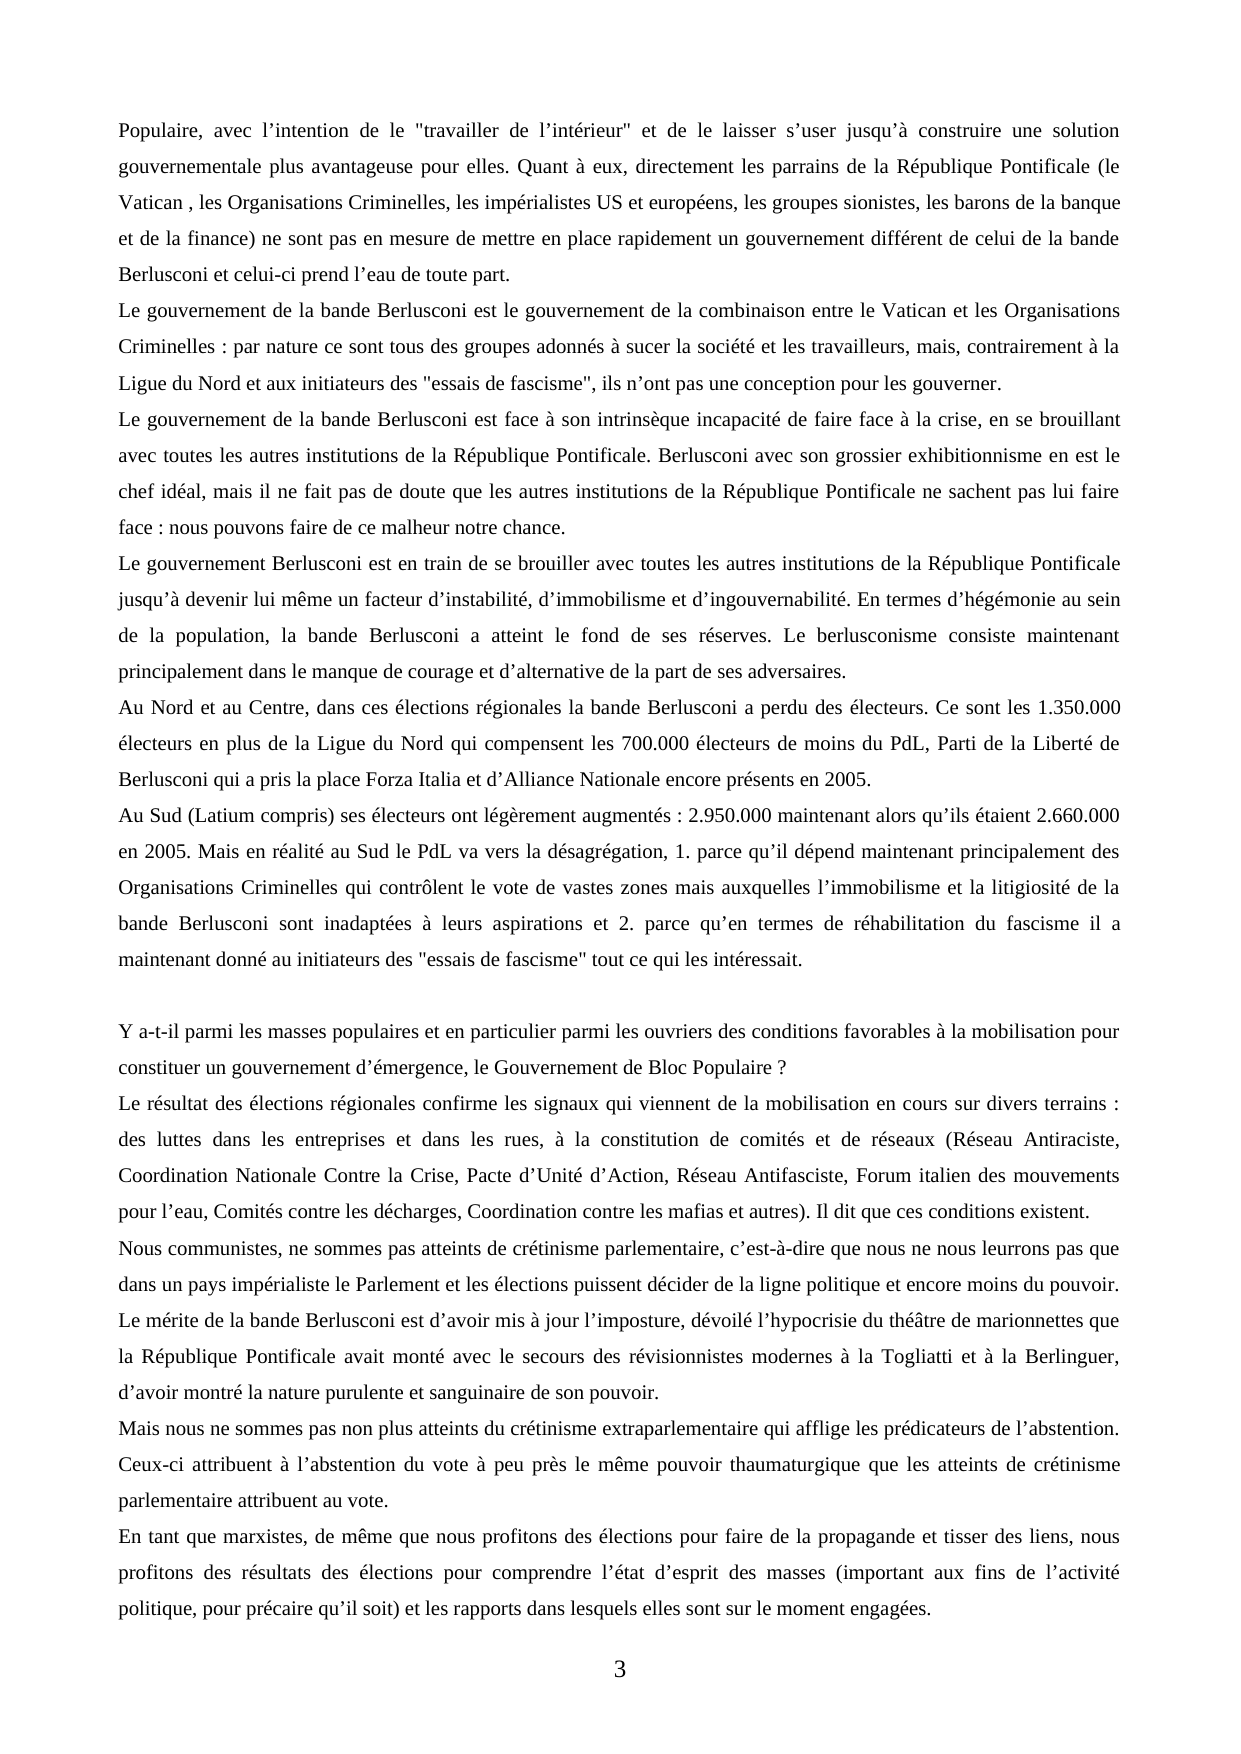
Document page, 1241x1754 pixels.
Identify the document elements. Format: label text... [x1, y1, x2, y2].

text Y a-t-il parmi les masses populaires et en particulier parmi les ouvriers des conditions favorables à la mobilisation pour constituer un gouvernement d’émergence, le Gouvernement de Bloc Populaire ? [118, 1019, 1122, 1079]
text Le gouvernement de la bande Berlusconi est le gouvernement de la combinaison entre le Vatican et les Organisations Criminelles : par nature ce sont tous des groupes adonnés à sucer la société et les travailleurs, mais, contrairement à la Ligue du Nord et aux initiateurs des "essais de fascisme", ils n’ont pas une conception pour les gouverner. [118, 298, 1122, 394]
text Populaire, avec l’intention de le "travailler de l’intérieur" et de le laisser s’user jusqu’à construire une solution gouvernementale plus avantageuse pour elles. Quant à eux, directement les parrains de la République Pontificale (le Vatican , les Organisations Criminelles, les impérialistes US et européens, les groupes sionistes, les barons de la banque et de la finance) ne sont pas en mesure de mettre en place rapidement un gouvernement différent de celui de la bande Berlusconi et celui-ci prend l’eau de toute part. [118, 118, 1122, 286]
text En tant que marxistes, de même que nous profitons des élections pour faire de la propagande et tisser des liens, nous profitons des résultats des élections pour comprendre l’état d’esprit des masses (important aux fins de l’activité politique, pour précaire qu’il soit) et les rapports dans lesquels elles sont sur le moment engagées. [118, 1524, 1122, 1620]
text Au Sud (Latium compris) ses électeurs ont légèrement augmentés : 2.950.000 maintenant alors qu’ils étaient 2.660.000 en 2005. Mais en réalité au Sud le PdL va vers la désagrégation, 1. parce qu’il dépend maintenant principalement des Organisations Criminelles qui contrôlent le vote de vastes zones mais auxquelles l’immobilisme et la litigiosité de la bande Berlusconi sont inadaptées à leurs aspirations et 2. parce qu’en termes de réhabilitation du fascisme il a maintenant donné au initiateurs des "essais de fascisme" tout ce qui les intéressait. [118, 803, 1122, 971]
text Au Nord et au Centre, dans ces élections régionales la bande Berlusconi a perdu des électeurs. Ce sont les 1.350.000 électeurs en plus de la Ligue du Nord qui compensent les 700.000 électeurs de moins du PdL, Parti de la Liberté de Berlusconi qui a pris la place Forza Italia et d’Alliance Nationale encore présents en 2005. [118, 695, 1122, 791]
text Mais nous ne sommes pas non plus atteints du crétinisme extraparlementaire qui afflige les prédicateurs de l’abstention. Ceux-ci attribuent à l’abstention du vote à peu près le même pouvoir thaumaturgique que les atteints de crétinisme parlementaire attribuent au vote. [118, 1416, 1122, 1512]
text Nous communistes, ne sommes pas atteints de crétinisme parlementaire, c’est-à-dire que nous ne nous leurrons pas que dans un pays impérialiste le Parlement et les élections puissent décider de la ligne politique et encore moins du pouvoir. Le mérite de la bande Berlusconi est d’avoir mis à jour l’imposture, dévoilé l’hypocrisie du théâtre de marionnettes que la République Pontificale avait monté avec le secours des révisionnistes modernes à la Togliatti et à la Berlinguer, d’avoir montré la nature purulente et sanguinaire de son pouvoir. [118, 1235, 1122, 1404]
text Le résultat des élections régionales confirme les signaux qui viennent de la mobilisation en cours sur divers terrains : des luttes dans les entreprises et dans les rues, à la constitution de comités et de réseaux (Réseau Antiraciste, Coordination Nationale Contre la Crise, Pacte d’Unité d’Action, Réseau Antifasciste, Forum italien des mouvements pour l’eau, Comités contre les décharges, Coordination contre les mafias et autres). Il dit que ces conditions existent. [118, 1091, 1122, 1223]
text Le gouvernement Berlusconi est en train de se brouiller avec toutes les autres institutions de la République Pontificale jusqu’à devenir lui même un facteur d’instabilité, d’immobilisme et d’ingouvernabilité. En termes d’hégémonie au sein de la population, la bande Berlusconi a atteint le fond de ses réserves. Le berlusconisme consiste maintenant principalement dans le manque de courage et d’alternative de la part de ses adversaires. [118, 551, 1122, 683]
text Le gouvernement de la bande Berlusconi est face à son intrinsèque incapacité de faire face à la crise, en se brouillant avec toutes les autres institutions de la République Pontificale. Berlusconi avec son grossier exhibitionnisme en est le chef idéal, mais il ne fait pas de doute que les autres institutions de la République Pontificale ne sachent pas lui faire face : nous pouvons faire de ce malheur notre chance. [118, 406, 1122, 539]
